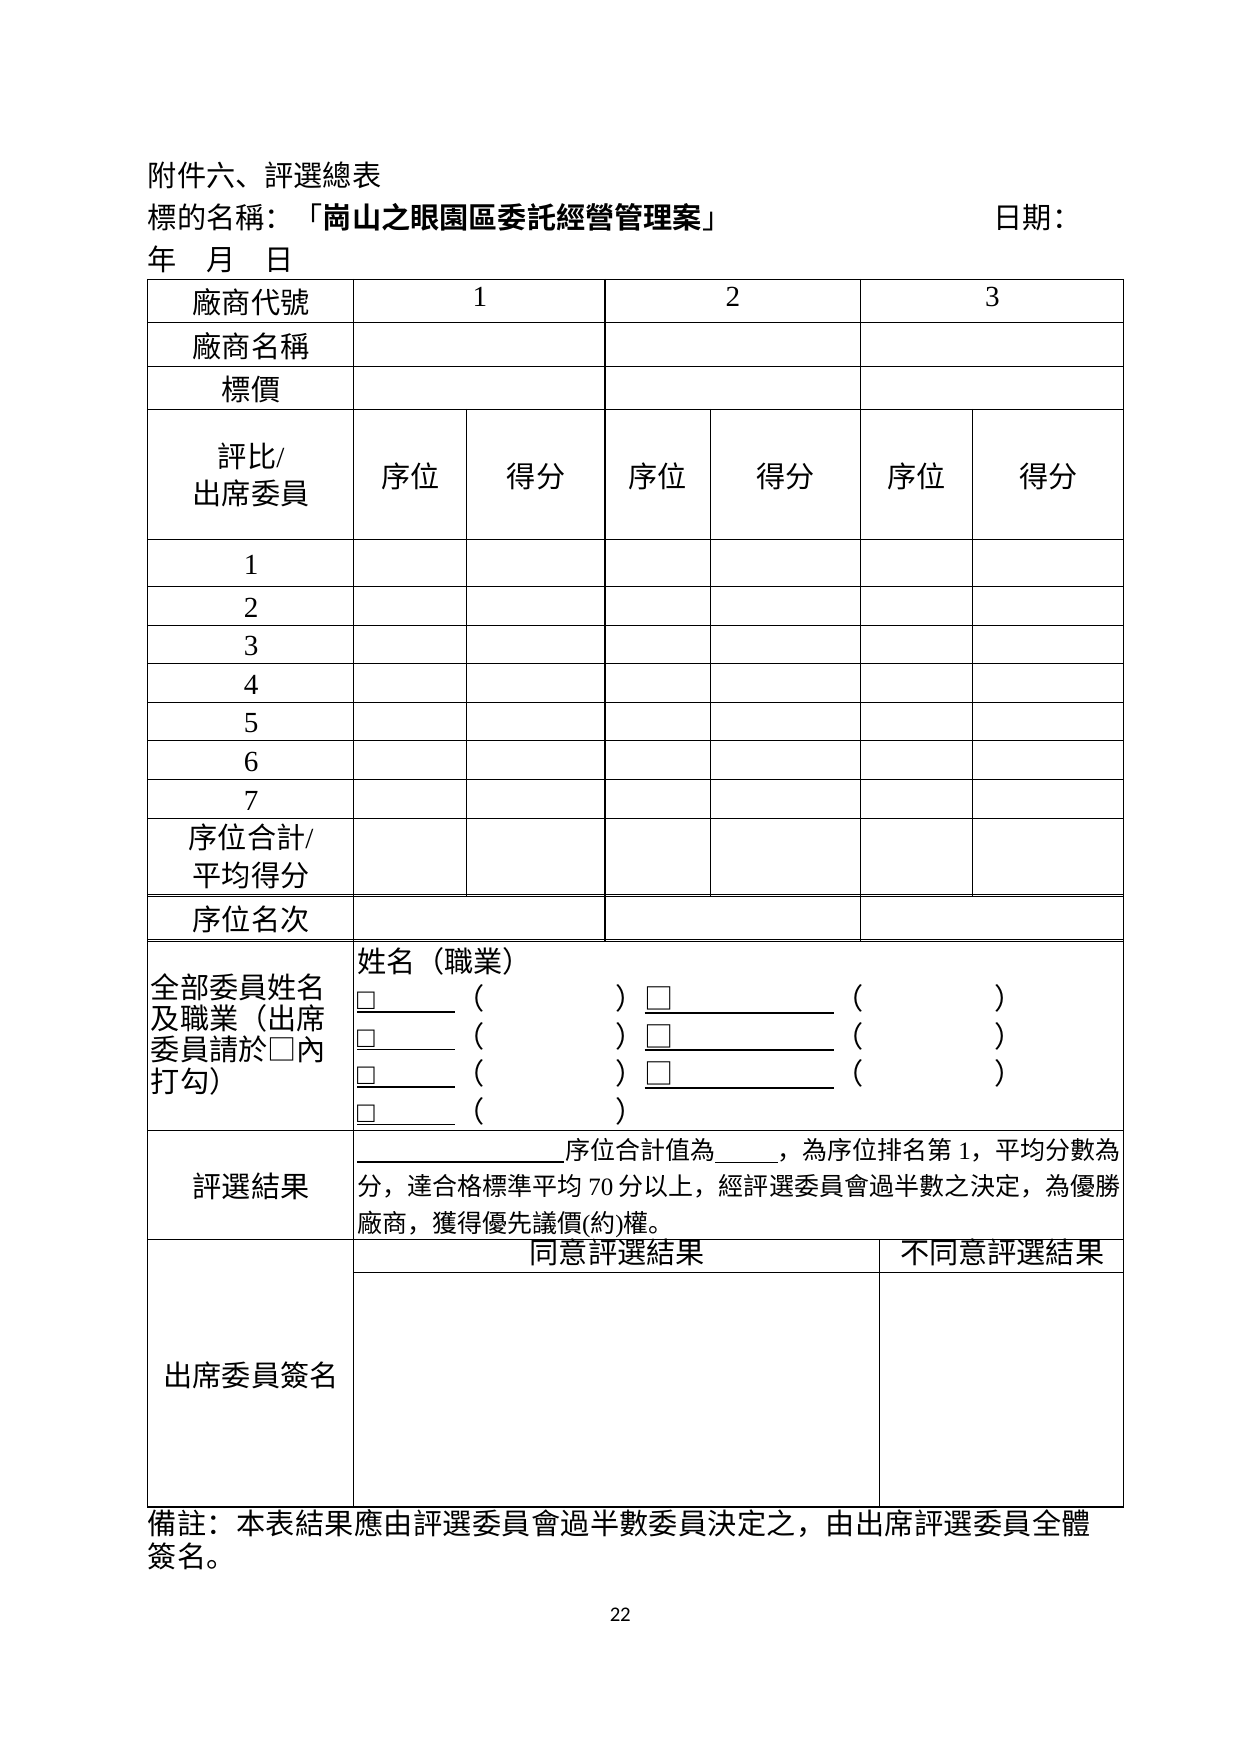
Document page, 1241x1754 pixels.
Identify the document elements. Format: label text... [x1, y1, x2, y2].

table_cell [467, 587, 604, 625]
table_cell 6 [148, 741, 353, 779]
table_cell [861, 540, 972, 586]
table_cell [711, 780, 860, 817]
table_cell [973, 819, 1123, 893]
text 標的名稱：「崗山之眼園區委託經營管理案」 日期： 年 月 日 [148, 196, 1092, 279]
text 附件六、評選總表 [148, 148, 1092, 196]
table_cell 標價 [148, 367, 353, 409]
table_cell [861, 741, 972, 779]
table_cell [606, 819, 710, 893]
table_cell [606, 323, 860, 366]
table_cell [354, 540, 466, 586]
table_cell 序位 [861, 410, 972, 539]
table_cell 7 [148, 780, 353, 817]
table_cell [467, 741, 604, 779]
table_cell [711, 540, 860, 586]
table_cell [354, 1273, 879, 1506]
table_cell [711, 587, 860, 625]
table_cell 廠商名稱 [148, 323, 353, 366]
table_cell [606, 897, 860, 939]
text 備註：本表結果應由評選委員會過半數委員決定之，由出席評選委員全體簽名。 [148, 1508, 1092, 1574]
table_cell 5 [148, 703, 353, 740]
table_cell [354, 741, 466, 779]
table_cell [861, 664, 972, 702]
table_cell [354, 819, 466, 893]
table_header 2 [606, 280, 860, 322]
table_cell [467, 540, 604, 586]
table_cell [467, 626, 604, 663]
table_cell 序位合計/ 平均得分 [148, 819, 353, 893]
table_cell 評比/ 出席委員 [148, 410, 353, 539]
table_cell [467, 664, 604, 702]
table_cell [711, 703, 860, 740]
table_cell 出席委員簽名 [148, 1240, 353, 1506]
table_cell 評選結果 [148, 1131, 353, 1239]
table_cell [973, 664, 1123, 702]
table_cell 同意評選結果 [354, 1240, 879, 1272]
table_cell 2 [148, 587, 353, 625]
table_cell [973, 780, 1123, 817]
table_cell [606, 626, 710, 663]
table_cell 序位名次 [148, 897, 353, 939]
table_cell 得分 [973, 410, 1123, 539]
table_header 3 [861, 280, 1123, 322]
table_header 廠商代號 [148, 280, 353, 322]
table_cell 序位合計值為 ，為序位排名第1，平均分數為 分，達合格標準平均70分以上，經評選委員會過半數之決定，為優勝廠商，獲得優先議價(約)權。 [354, 1131, 1123, 1239]
table_cell [711, 626, 860, 663]
table_cell [354, 626, 466, 663]
table_cell [973, 741, 1123, 779]
table_cell [861, 780, 972, 817]
table_cell [354, 587, 466, 625]
table_cell [606, 780, 710, 817]
table_cell [354, 367, 604, 409]
table_cell 姓名（職業） □ （ ）□ （ ） □ （ ）□ （ ） □ （ ）□ （ ） □ （ ） [354, 942, 1123, 1129]
table_cell [354, 323, 604, 366]
table_cell [861, 626, 972, 663]
table_cell [606, 367, 860, 409]
table_cell 序位 [606, 410, 710, 539]
table_cell [973, 540, 1123, 586]
table_header 1 [354, 280, 604, 322]
table_cell 1 [148, 540, 353, 586]
table_cell 全部委員姓名及職業（出席委員請於□內打勾） [148, 942, 353, 1129]
table_cell [606, 664, 710, 702]
table_cell [861, 323, 1123, 366]
table_cell [354, 780, 466, 817]
table_cell 4 [148, 664, 353, 702]
table_cell [354, 664, 466, 702]
table_cell 序位 [354, 410, 466, 539]
table_cell 3 [148, 626, 353, 663]
table_cell [606, 587, 710, 625]
table_cell [711, 819, 860, 893]
table_cell [880, 1273, 1123, 1506]
table_cell [606, 540, 710, 586]
table_cell [606, 703, 710, 740]
table_cell [861, 367, 1123, 409]
table_cell 得分 [467, 410, 604, 539]
table_cell [354, 897, 604, 939]
table_cell [467, 703, 604, 740]
table_cell [973, 703, 1123, 740]
table_cell [973, 587, 1123, 625]
table_cell [861, 703, 972, 740]
table_cell 不同意評選結果 [880, 1240, 1123, 1272]
table_cell [973, 626, 1123, 663]
table_cell 得分 [711, 410, 860, 539]
table_cell [861, 587, 972, 625]
table_cell [467, 819, 604, 893]
table_cell [711, 664, 860, 702]
table_cell [354, 703, 466, 740]
table_cell [606, 741, 710, 779]
table_cell [711, 741, 860, 779]
table_cell [861, 819, 972, 893]
table_cell [861, 897, 1123, 939]
table_cell [467, 780, 604, 817]
